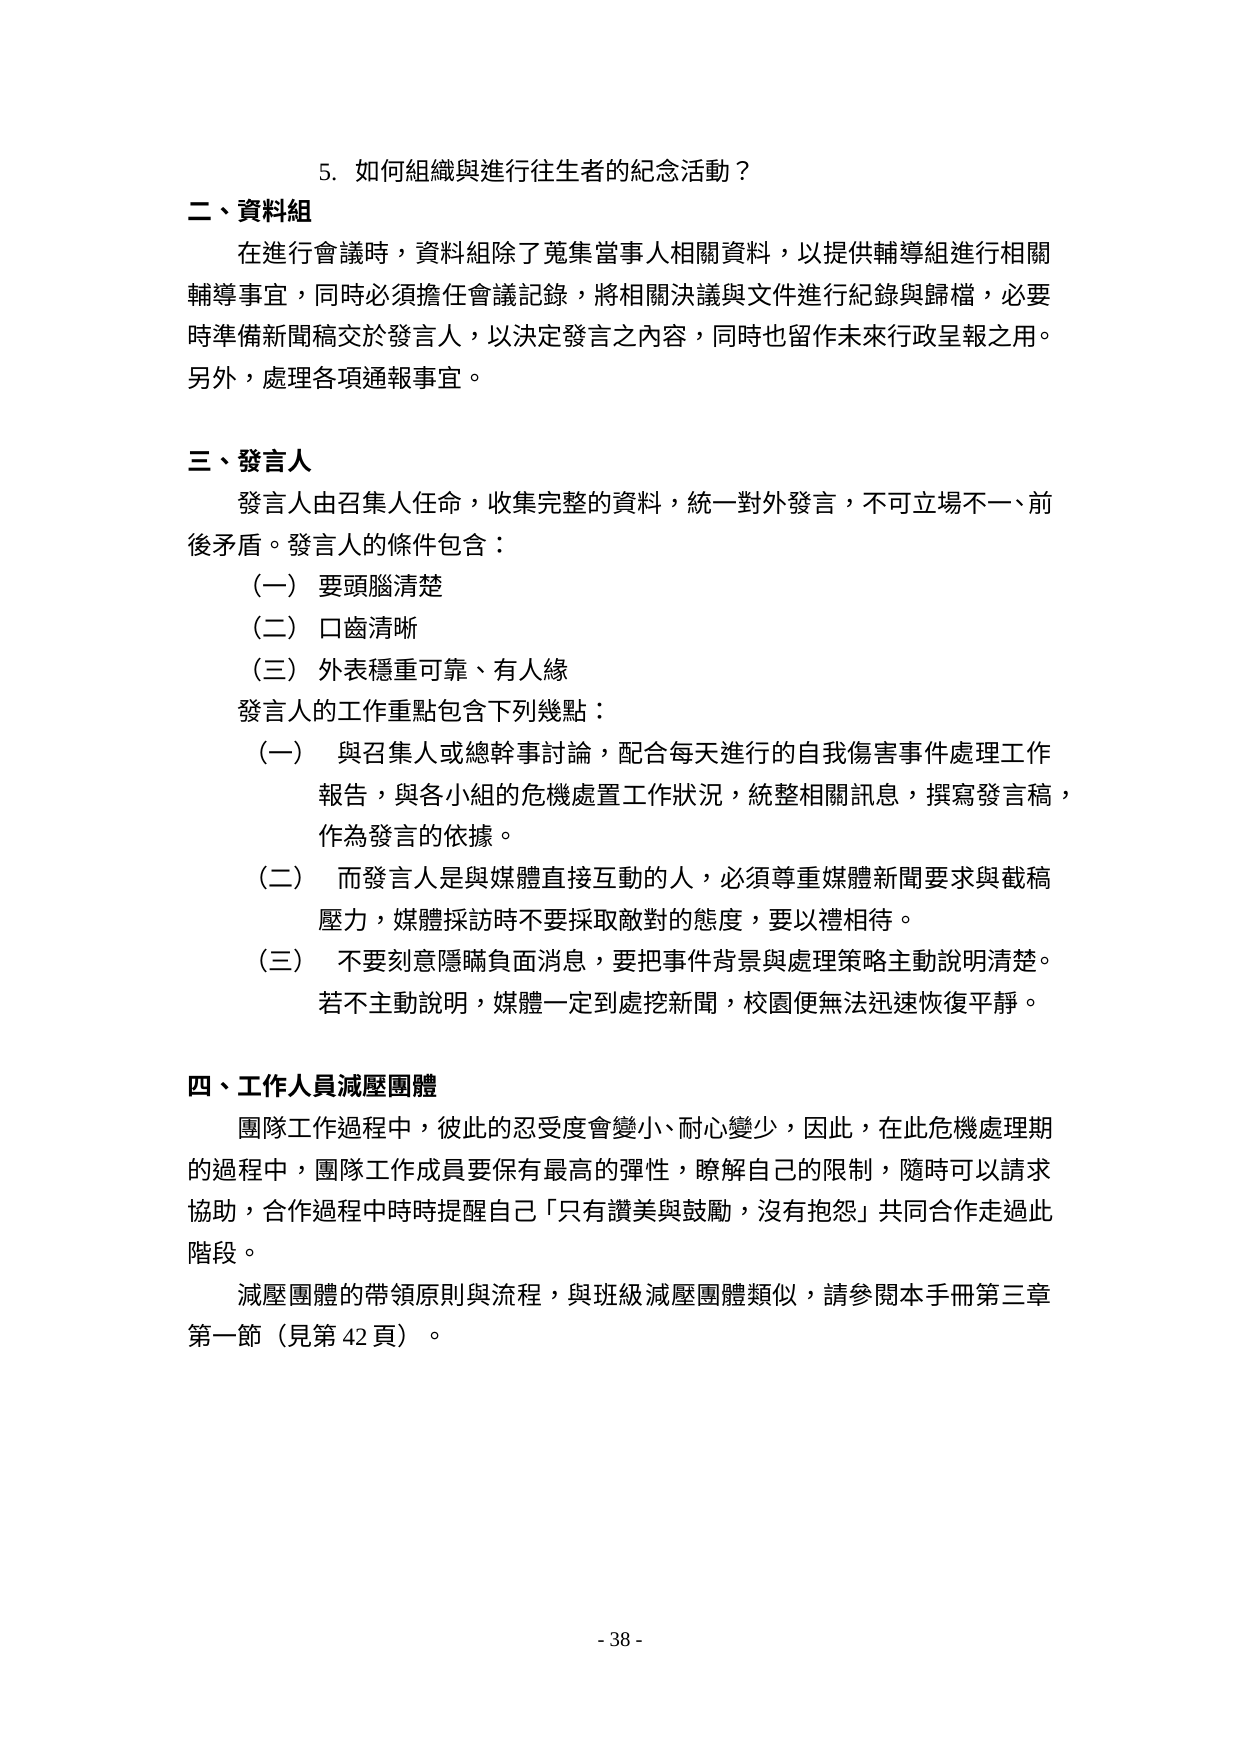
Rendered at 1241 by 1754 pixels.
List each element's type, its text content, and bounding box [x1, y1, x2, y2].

list 如何組織與進行往生者的紀念活動？ [318, 150, 1053, 187]
text 三、發言人 [187, 437, 1053, 479]
list 而發言人是與媒體直接互動的人，必須尊重媒體新聞要求與截稿壓力，媒體採訪時不要採取敵對的態度，要以禮相待。 [243, 854, 1053, 937]
list 要頭腦清楚 [237, 562, 1053, 604]
list 不要刻意隱瞞負面消息，要把事件背景與處理策略主動說明清楚。若不主動說明，媒體一定到處挖新聞，校園便無法迅速恢復平靜。 [243, 937, 1053, 1021]
text 發言人的工作重點包含下列幾點： [187, 687, 1053, 729]
text 在進行會議時，資料組除了蒐集當事人相關資料，以提供輔導組進行相關輔導事宜，同時必須擔任會議記錄，將相關決議與文件進行紀錄與歸檔，必要時準備新聞稿交於發言人，以決定發言之內容，同時也留作未來行政呈報之用。另外，處理各項通報事宜。 [187, 229, 1053, 396]
text 減壓團體的帶領原則與流程，與班級減壓團體類似，請參閱本手冊第三章第一節（見第42頁）。 [187, 1271, 1053, 1354]
list 外表穩重可靠、有人緣 [237, 646, 1053, 687]
list 與召集人或總幹事討論，配合每天進行的自我傷害事件處理工作報告，與各小組的危機處置工作狀況，統整相關訊息，撰寫發言稿，作為發言的依據。 [243, 729, 1053, 854]
list 口齒清晰 [237, 604, 1053, 646]
text 四、工作人員減壓團體 [187, 1062, 1053, 1104]
text 發言人由召集人任命，收集完整的資料，統一對外發言，不可立場不一、前後矛盾。發言人的條件包含： [187, 479, 1053, 562]
text 團隊工作過程中，彼此的忍受度會變小、耐心變少，因此，在此危機處理期的過程中，團隊工作成員要保有最高的彈性，瞭解自己的限制，隨時可以請求協助，合作過程中時時提醒自己「只有讚美與鼓勵，沒有抱怨」共同合作走過此階段。 [187, 1104, 1053, 1271]
text 二、資料組 [187, 187, 1053, 229]
